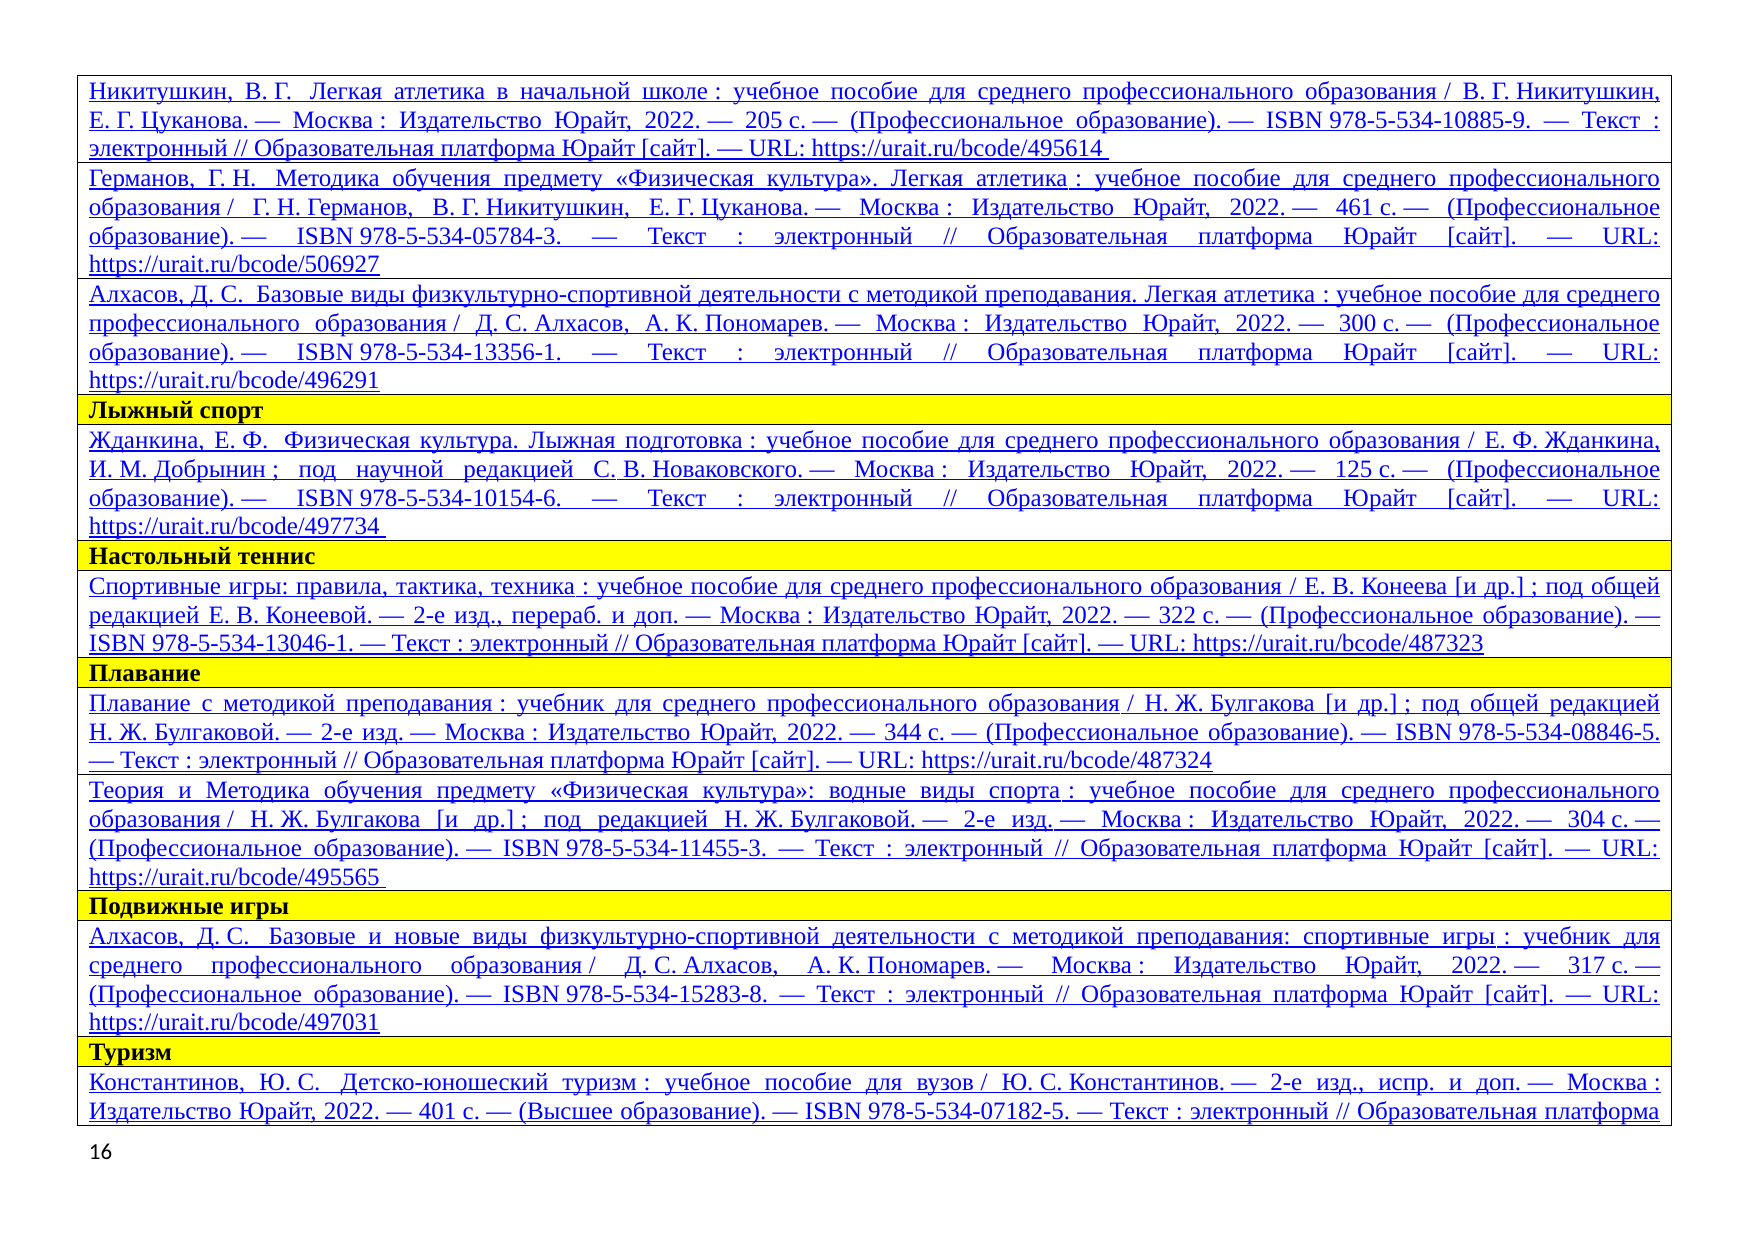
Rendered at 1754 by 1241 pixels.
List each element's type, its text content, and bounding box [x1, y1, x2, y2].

table_cell Германов, Г. Н. Методика обучения предмету «Физическая культура». Легкая атлетика : учебное пособие для среднего профессионального образования / Г. Н. Германов, В. Г. Никитушкин, Е. Г. Цуканова. — Москва : Издательство Юрайт, 2022. — 461 с. — (Профессиональное образование). — ISBN 978-5-534-05784-3. — Текст : электронный // Образовательная платформа Юрайт [сайт]. — URL: https://urait.ru/bcode/506927 [78, 163, 1671, 278]
table_cell Константинов, Ю. С. Детско-юношеский туризм : учебное пособие для вузов / Ю. С. Константинов. — 2-е изд., испр. и доп. — Москва : Издательство Юрайт, 2022. — 401 с. — (Высшее образование). — ISBN 978-5-534-07182-5. — Текст : электронный // Образовательная платформа [78, 1067, 1671, 1124]
table_cell Подвижные игры [78, 891, 1671, 920]
table_cell Алхасов, Д. С. Базовые и новые виды физкультурно-спортивной деятельности с методикой преподавания: спортивные игры : учебник для среднего профессионального образования / Д. С. Алхасов, А. К. Пономарев. — Москва : Издательство Юрайт, 2022. — 317 с. — (Профессиональное образование). — ISBN 978-5-534-15283-8. — Текст : электронный // Образовательная платформа Юрайт [сайт]. — URL: https://urait.ru/bcode/497031 [78, 921, 1671, 1036]
table_cell Никитушкин, В. Г. Легкая атлетика в начальной школе : учебное пособие для среднего профессионального образования / В. Г. Никитушкин, Е. Г. Цуканова. — Москва : Издательство Юрайт, 2022. — 205 с. — (Профессиональное образование). — ISBN 978-5-534-10885-9. — Текст : электронный // Образовательная платформа Юрайт [сайт]. — URL: https://urait.ru/bcode/495614 [78, 76, 1671, 162]
table_cell Плавание [78, 658, 1671, 687]
table_cell Спортивные игры: правила, тактика, техника : учебное пособие для среднего профессионального образования / Е. В. Конеева [и др.] ; под общей редакцией Е. В. Конеевой. — 2-е изд., перераб. и доп. — Москва : Издательство Юрайт, 2022. — 322 с. — (Профессиональное образование). — ISBN 978-5-534-13046-1. — Текст : электронный // Образовательная платформа Юрайт [сайт]. — URL: https://urait.ru/bcode/487323 [78, 571, 1671, 657]
table_cell Теория и Методика обучения предмету «Физическая культура»: водные виды спорта : учебное пособие для среднего профессионального образования / Н. Ж. Булгакова [и др.] ; под редакцией Н. Ж. Булгаковой. — 2-е изд. — Москва : Издательство Юрайт, 2022. — 304 с. — (Профессиональное образование). — ISBN 978-5-534-11455-3. — Текст : электронный // Образовательная платформа Юрайт [сайт]. — URL: https://urait.ru/bcode/495565 [78, 775, 1671, 890]
table_cell Туризм [78, 1037, 1671, 1066]
table_cell Лыжный спорт [78, 395, 1671, 424]
table_cell Жданкина, Е. Ф. Физическая культура. Лыжная подготовка : учебное пособие для среднего профессионального образования / Е. Ф. Жданкина, И. М. Добрынин ; под научной редакцией С. В. Новаковского. — Москва : Издательство Юрайт, 2022. — 125 с. — (Профессиональное образование). — ISBN 978-5-534-10154-6. — Текст : электронный // Образовательная платформа Юрайт [сайт]. — URL: https://urait.ru/bcode/497734 [78, 425, 1671, 540]
table_cell Плавание с методикой преподавания : учебник для среднего профессионального образования / Н. Ж. Булгакова [и др.] ; под общей редакцией Н. Ж. Булгаковой. — 2-е изд. — Москва : Издательство Юрайт, 2022. — 344 с. — (Профессиональное образование). — ISBN 978-5-534-08846-5. — Текст : электронный // Образовательная платформа Юрайт [сайт]. — URL: https://urait.ru/bcode/487324 [78, 688, 1671, 774]
table_cell Алхасов, Д. С. Базовые виды физкультурно-спортивной деятельности с методикой преподавания. Легкая атлетика : учебное пособие для среднего профессионального образования / Д. С. Алхасов, А. К. Пономарев. — Москва : Издательство Юрайт, 2022. — 300 с. — (Профессиональное образование). — ISBN 978-5-534-13356-1. — Текст : электронный // Образовательная платформа Юрайт [сайт]. — URL: https://urait.ru/bcode/496291 [78, 279, 1671, 394]
table_cell Настольный теннис [78, 541, 1671, 570]
